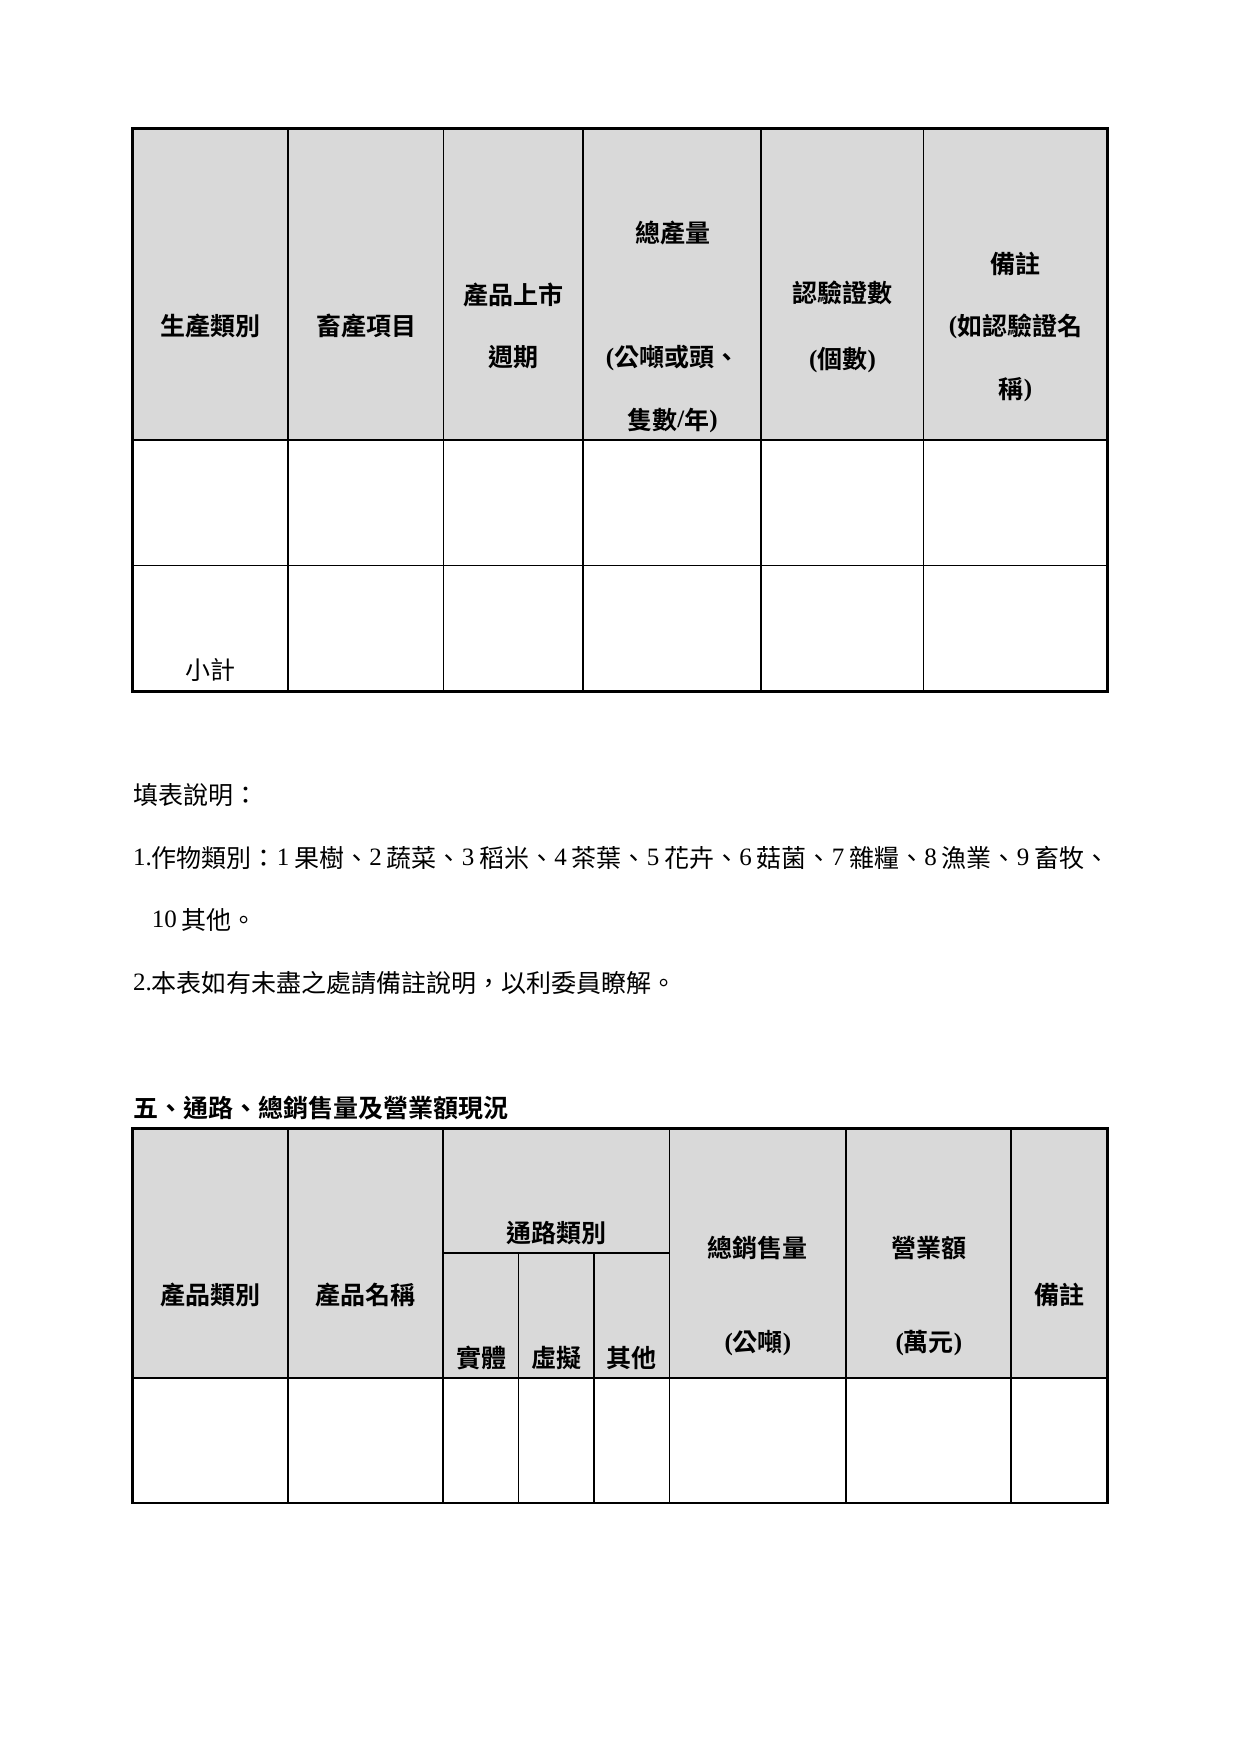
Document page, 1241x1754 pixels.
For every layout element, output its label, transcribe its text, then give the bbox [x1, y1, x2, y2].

table_header 總銷售量 (公噸) [670, 1130, 845, 1377]
table_cell [584, 566, 760, 689]
table_cell [762, 566, 923, 689]
table_cell [670, 1379, 845, 1502]
text 1.作物類別：1果樹、2蔬菜、3稻米、4茶葉、5花卉、6菇菌、7雜糧、8漁業、9畜牧、10其他。 [133, 814, 1107, 939]
table_header 營業額 (萬元) [847, 1130, 1010, 1377]
table_cell [444, 566, 582, 689]
table_cell [444, 441, 582, 564]
table_header 通路類別 [444, 1130, 669, 1252]
text 五、通路、總銷售量及營業額現況 [133, 1064, 1107, 1127]
table_cell [595, 1379, 669, 1502]
table_cell [134, 441, 287, 564]
text 填表說明： [133, 752, 1107, 814]
table_cell 虛擬 [519, 1254, 593, 1377]
table_cell 實體 [444, 1254, 518, 1377]
table_cell [519, 1379, 593, 1502]
text 2.本表如有未盡之處請備註說明，以利委員瞭解。 [133, 939, 1107, 1002]
table_header 備註 (如認驗證名稱) [924, 130, 1106, 439]
table_header 備註 [1012, 1130, 1106, 1377]
table_cell [289, 441, 443, 564]
table_header 產品名稱 [289, 1130, 442, 1377]
table_cell [762, 441, 923, 564]
table_cell [924, 441, 1106, 564]
table_cell [289, 566, 443, 689]
table_header 認驗證數 (個數) [762, 130, 923, 439]
table_cell [584, 441, 760, 564]
table_cell 其他 [595, 1254, 669, 1377]
table_header 產品上市週期 [444, 130, 582, 439]
table_cell [289, 1379, 442, 1502]
table_header 產品類別 [134, 1130, 287, 1377]
table_cell [924, 566, 1106, 689]
table_cell [444, 1379, 518, 1502]
table_cell [1012, 1379, 1106, 1502]
table_header 生產類別 [134, 130, 287, 439]
table_cell [134, 1379, 287, 1502]
table_cell [847, 1379, 1010, 1502]
table_cell 小計 [134, 566, 287, 689]
table_header 畜產項目 [289, 130, 443, 439]
table_header 總產量 (公噸或頭、隻數/年) [584, 130, 760, 439]
